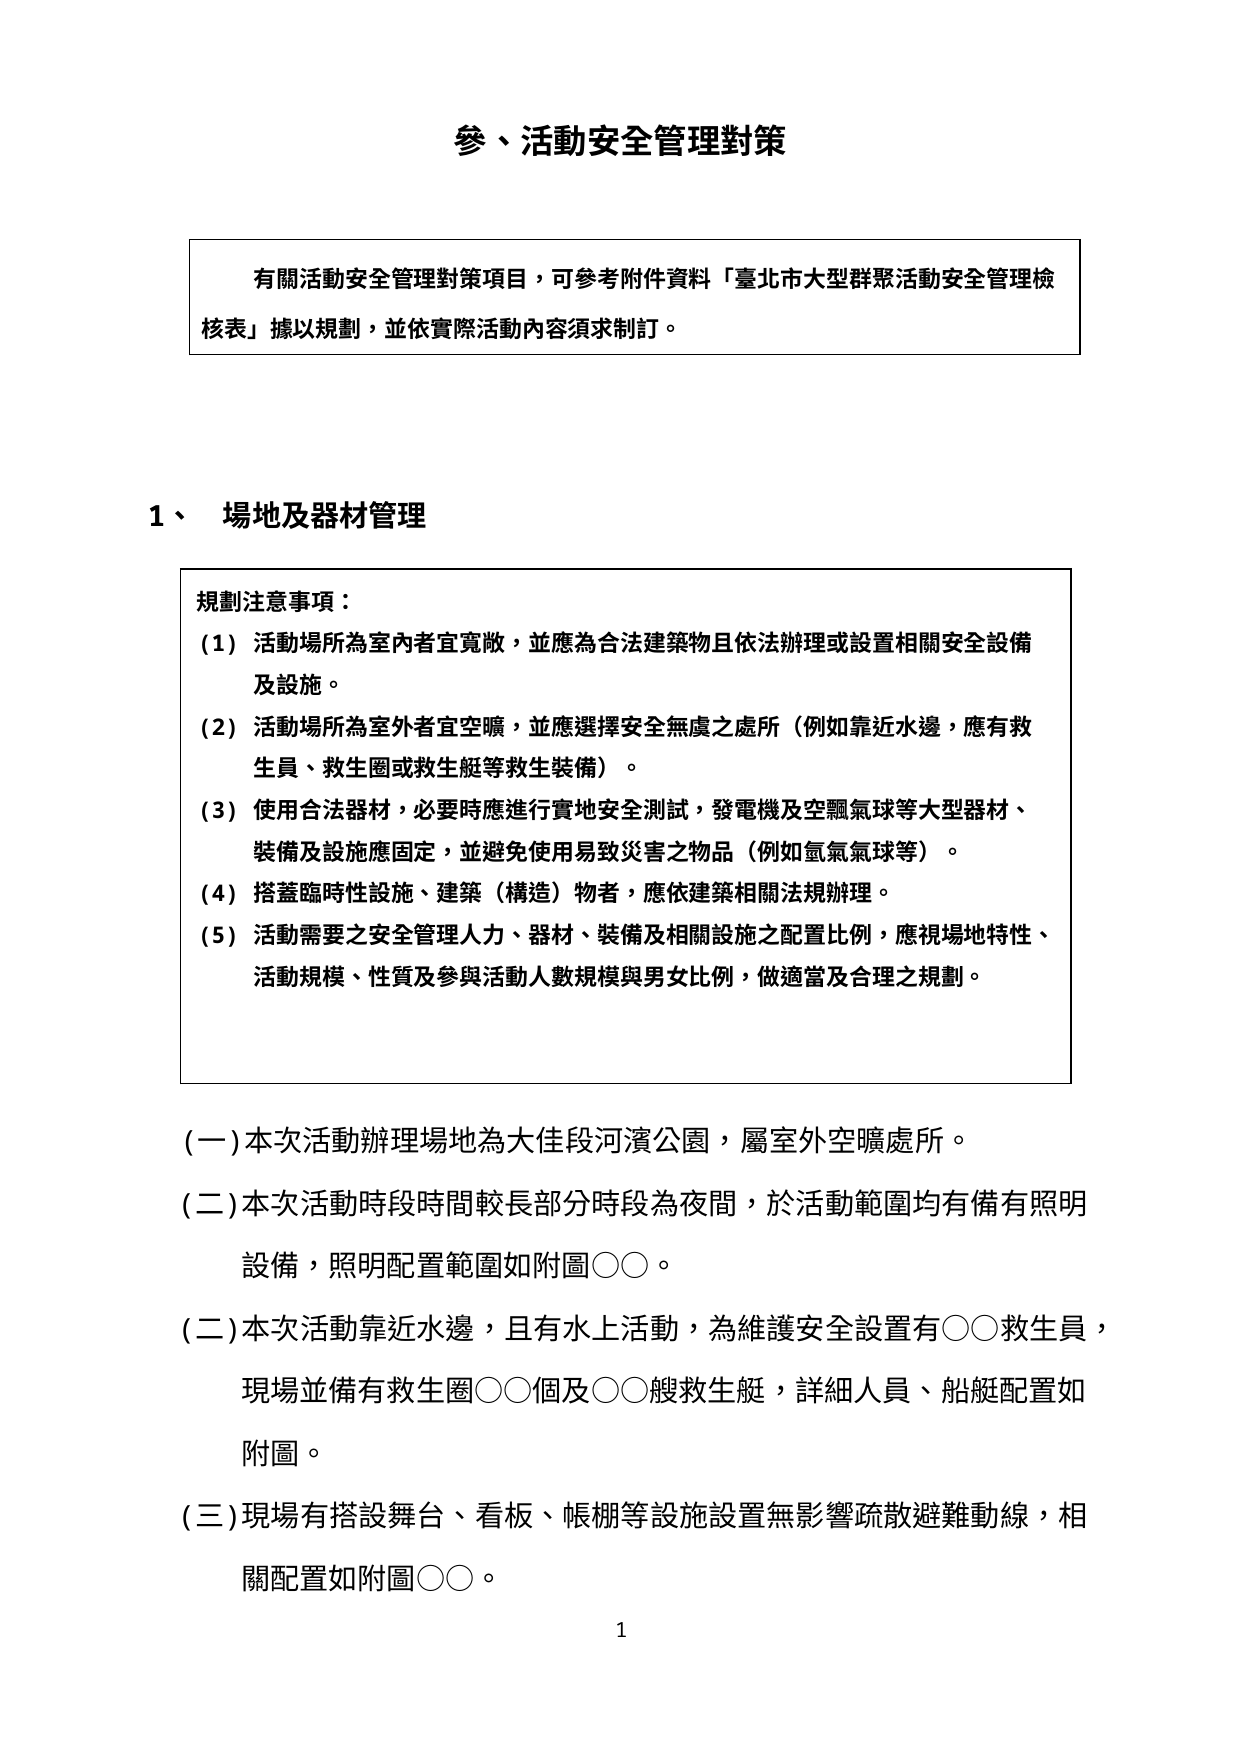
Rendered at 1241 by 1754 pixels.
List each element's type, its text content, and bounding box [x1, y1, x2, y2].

list 活動需要之安全管理人力、器材、裝備及相關設施之配置比例，應視場地特性、活動規模、性質及參與活動人數規模與男女比例，做適當及合理之規劃。 [198, 910, 1049, 993]
list 搭蓋臨時性設施、建築（構造）物者，應依建築相關法規辦理。 [198, 868, 1049, 910]
text 有關活動安全管理對策項目，可參考附件資料「臺北市大型群聚活動安全管理檢核表」據以規劃，並依實際活動內容須求制訂。 [201, 248, 1058, 346]
list 活動場所為室內者宜寬敞，並應為合法建築物且依法辦理或設置相關安全設備及設施。 [198, 618, 1049, 702]
text (三)現場有搭設舞台、看板、帳棚等設施設置無影響疏散避難動線，相關配置如附圖○○。 [177, 1472, 1093, 1597]
list 使用合法器材，必要時應進行實地安全測試，發電機及空飄氣球等大型器材、裝備及設施應固定，並避免使用易致災害之物品（例如氫氣氣球等）。 [198, 785, 1049, 868]
text (二)本次活動靠近水邊，且有水上活動，為維護安全設置有○○救生員，現場並備有救生圈○○個及○○艘救生艇，詳細人員、船艇配置如附圖。 [177, 1285, 1093, 1472]
list 活動場所為室外者宜空曠，並應選擇安全無虞之處所（例如靠近水邊，應有救生員、救生圈或救生艇等救生裝備）。 [198, 702, 1049, 785]
list 場地及器材管理 [148, 472, 1093, 535]
text (二)本次活動時段時間較長部分時段為夜間，於活動範圍均有備有照明設備，照明配置範圍如附圖○○。 [177, 1160, 1093, 1285]
text (一)本次活動辦理場地為大佳段河濱公園，屬室外空曠處所。 [180, 535, 1093, 1160]
text 參、活動安全管理對策 [148, 97, 1093, 160]
text 規劃注意事項： [196, 577, 1049, 618]
